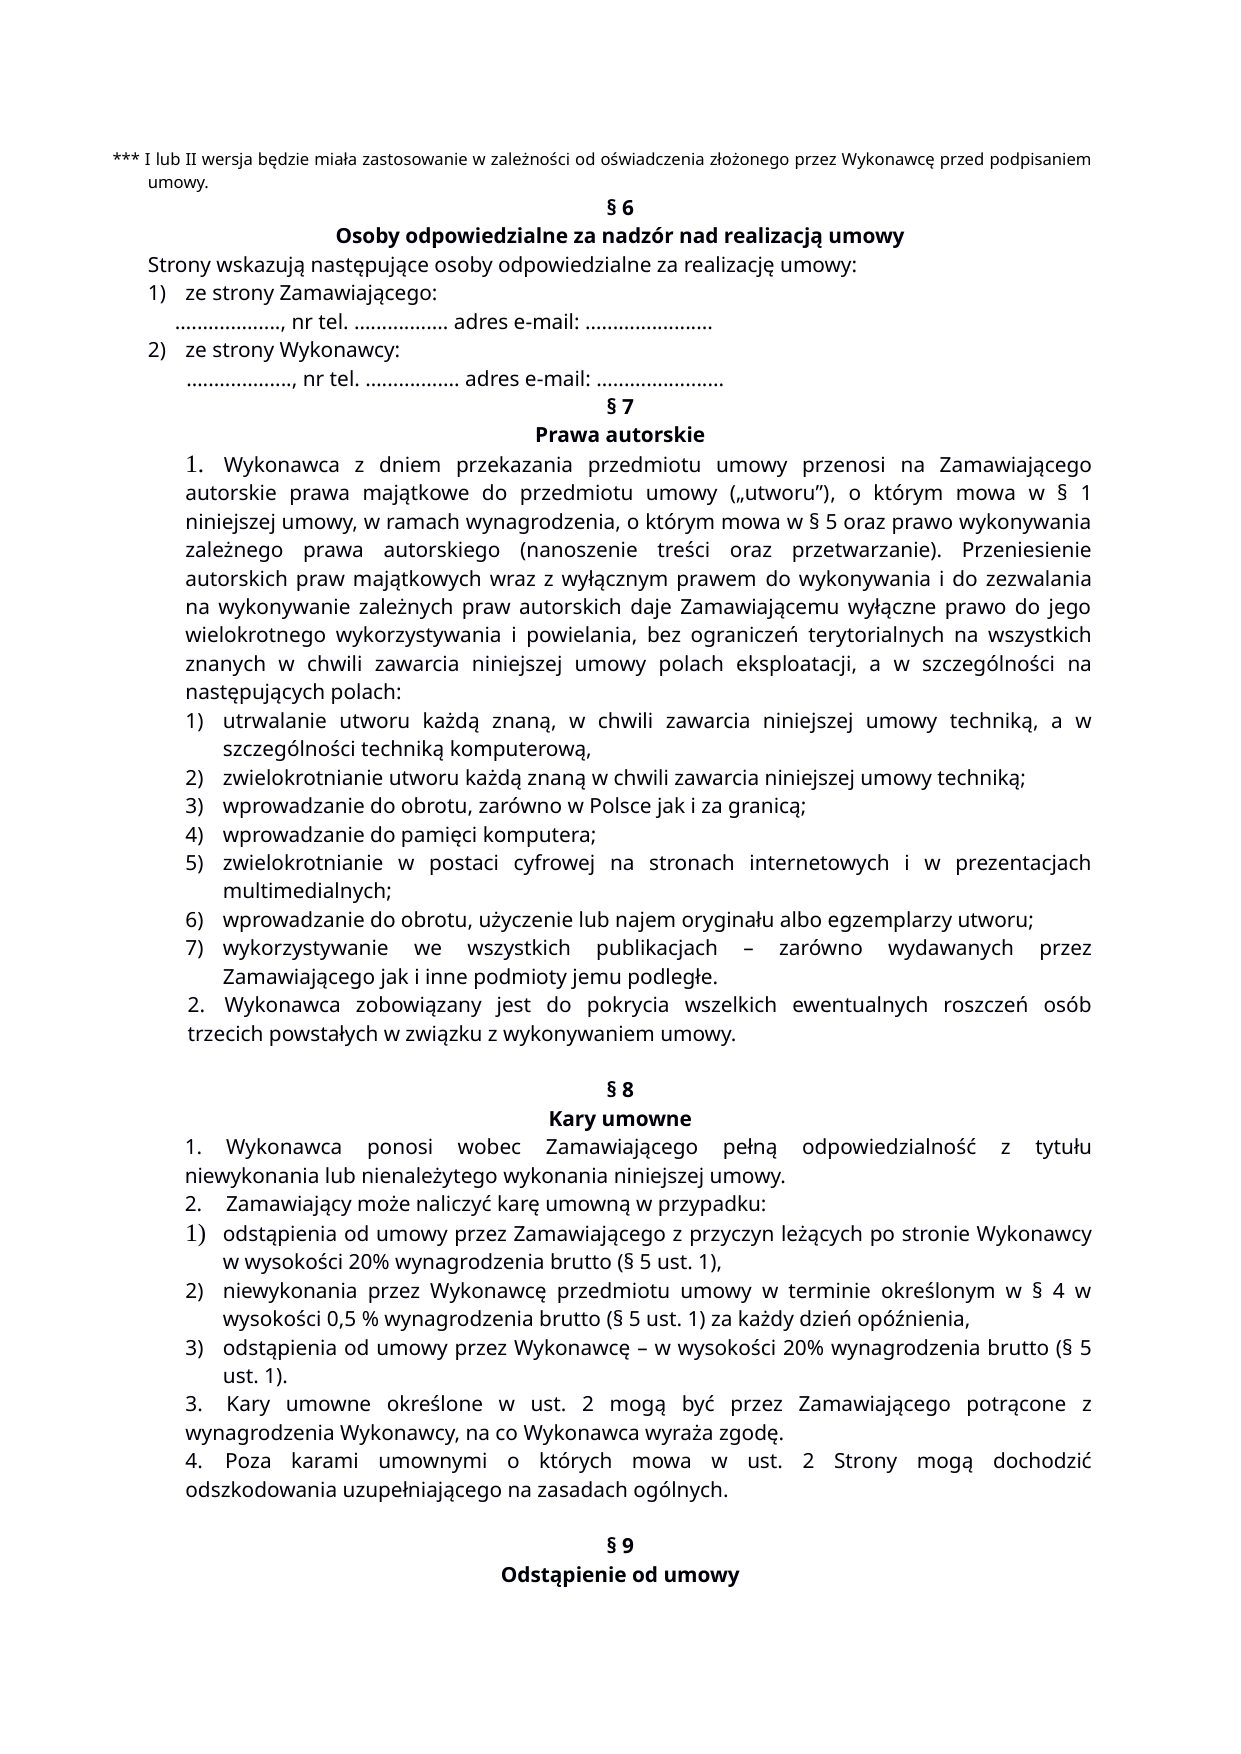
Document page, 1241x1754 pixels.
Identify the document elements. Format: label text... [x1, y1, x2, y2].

list Kary umowne określone w ust. 2 mogą być przez Zamawiającego potrącone z wynagrodzenia Wykonawcy, na co Wykonawca wyraża zgodę. [185, 1389, 1093, 1446]
list Wykonawca ponosi wobec Zamawiającego pełną odpowiedzialność z tytułu niewykonania lub nienależytego wykonania niniejszej umowy. [184, 1132, 1093, 1189]
list ze strony Zamawiającego: [148, 278, 1093, 307]
text Osoby odpowiedzialne za nadzór nad realizacją umowy [148, 221, 1093, 250]
list niewykonania przez Wykonawcę przedmiotu umowy w terminie określonym w § 4 w wysokości 0,5 % wynagrodzenia brutto (§ 5 ust. 1) za każdy dzień opóźnienia, [185, 1276, 1093, 1333]
list Poza karami umownymi o których mowa w ust. 2 Strony mogą dochodzić odszkodowania uzupełniającego na zasadach ogólnych. [185, 1446, 1093, 1503]
list Wykonawca z dniem przekazania przedmiotu umowy przenosi na Zamawiającego autorskie prawa majątkowe do przedmiotu umowy („utworu”), o którym mowa w § 1 niniejszej umowy, w ramach wynagrodzenia, o którym mowa w § 5 oraz prawo wykonywania zależnego prawa autorskiego (nanoszenie treści oraz przetwarzanie). Przeniesienie autorskich praw majątkowych wraz z wyłącznym prawem do wykonywania i do zezwalania na wykonywanie zależnych praw autorskich daje Zamawiającemu wyłączne prawo do jego wielokrotnego wykorzystywania i powielania, bez ograniczeń terytorialnych na wszystkich znanych w chwili zawarcia niniejszej umowy polach eksploatacji, a w szczególności na następujących polach: [185, 449, 1093, 706]
list Wykonawca zobowiązany jest do pokrycia wszelkich ewentualnych roszczeń osób trzecich powstałych w związku z wykonywaniem umowy. [187, 990, 1093, 1047]
text Strony wskazują następujące osoby odpowiedzialne za realizację umowy: [148, 250, 1093, 278]
list zwielokrotnianie utworu każdą znaną w chwili zawarcia niniejszej umowy techniką; [185, 763, 1093, 791]
text § 6 [148, 193, 1093, 221]
list utrwalanie utworu każdą znaną, w chwili zawarcia niniejszej umowy techniką, a w szczególności techniką komputerową, [185, 706, 1093, 763]
list wykorzystywanie we wszystkich publikacjach – zarówno wydawanych przez Zamawiającego jak i inne podmioty jemu podległe. [185, 933, 1093, 990]
list Zamawiający może naliczyć karę umowną w przypadku: [184, 1189, 1093, 1218]
list odstąpienia od umowy przez Wykonawcę – w wysokości 20% wynagrodzenia brutto (§ 5 ust. 1). [185, 1333, 1093, 1389]
text § 7 [148, 392, 1093, 421]
text § 8 [148, 1076, 1093, 1104]
text …................, nr tel. ….............. adres e-mail: ….................... [148, 364, 1093, 392]
text …................, nr tel. ….............. adres e-mail: ….................... [148, 307, 1093, 335]
text § 9 [148, 1532, 1093, 1560]
text Prawa autorskie [148, 421, 1093, 449]
text *** I lub II wersja będzie miała zastosowanie w zależności od oświadczenia złożonego przez Wykonawcę przed podpisaniem umowy. [112, 148, 1093, 193]
text Kary umowne [148, 1104, 1093, 1132]
list zwielokrotnianie w postaci cyfrowej na stronach internetowych i w prezentacjach multimedialnych; [185, 848, 1093, 905]
list wprowadzanie do obrotu, użyczenie lub najem oryginału albo egzemplarzy utworu; [185, 905, 1093, 933]
list wprowadzanie do obrotu, zarówno w Polsce jak i za granicą; [185, 791, 1093, 820]
text Odstąpienie od umowy [148, 1560, 1093, 1588]
list ze strony Wykonawcy: [148, 335, 1093, 364]
list odstąpienia od umowy przez Zamawiającego z przyczyn leżących po stronie Wykonawcy w wysokości 20% wynagrodzenia brutto (§ 5 ust. 1), [185, 1218, 1093, 1276]
list wprowadzanie do pamięci komputera; [185, 820, 1093, 848]
